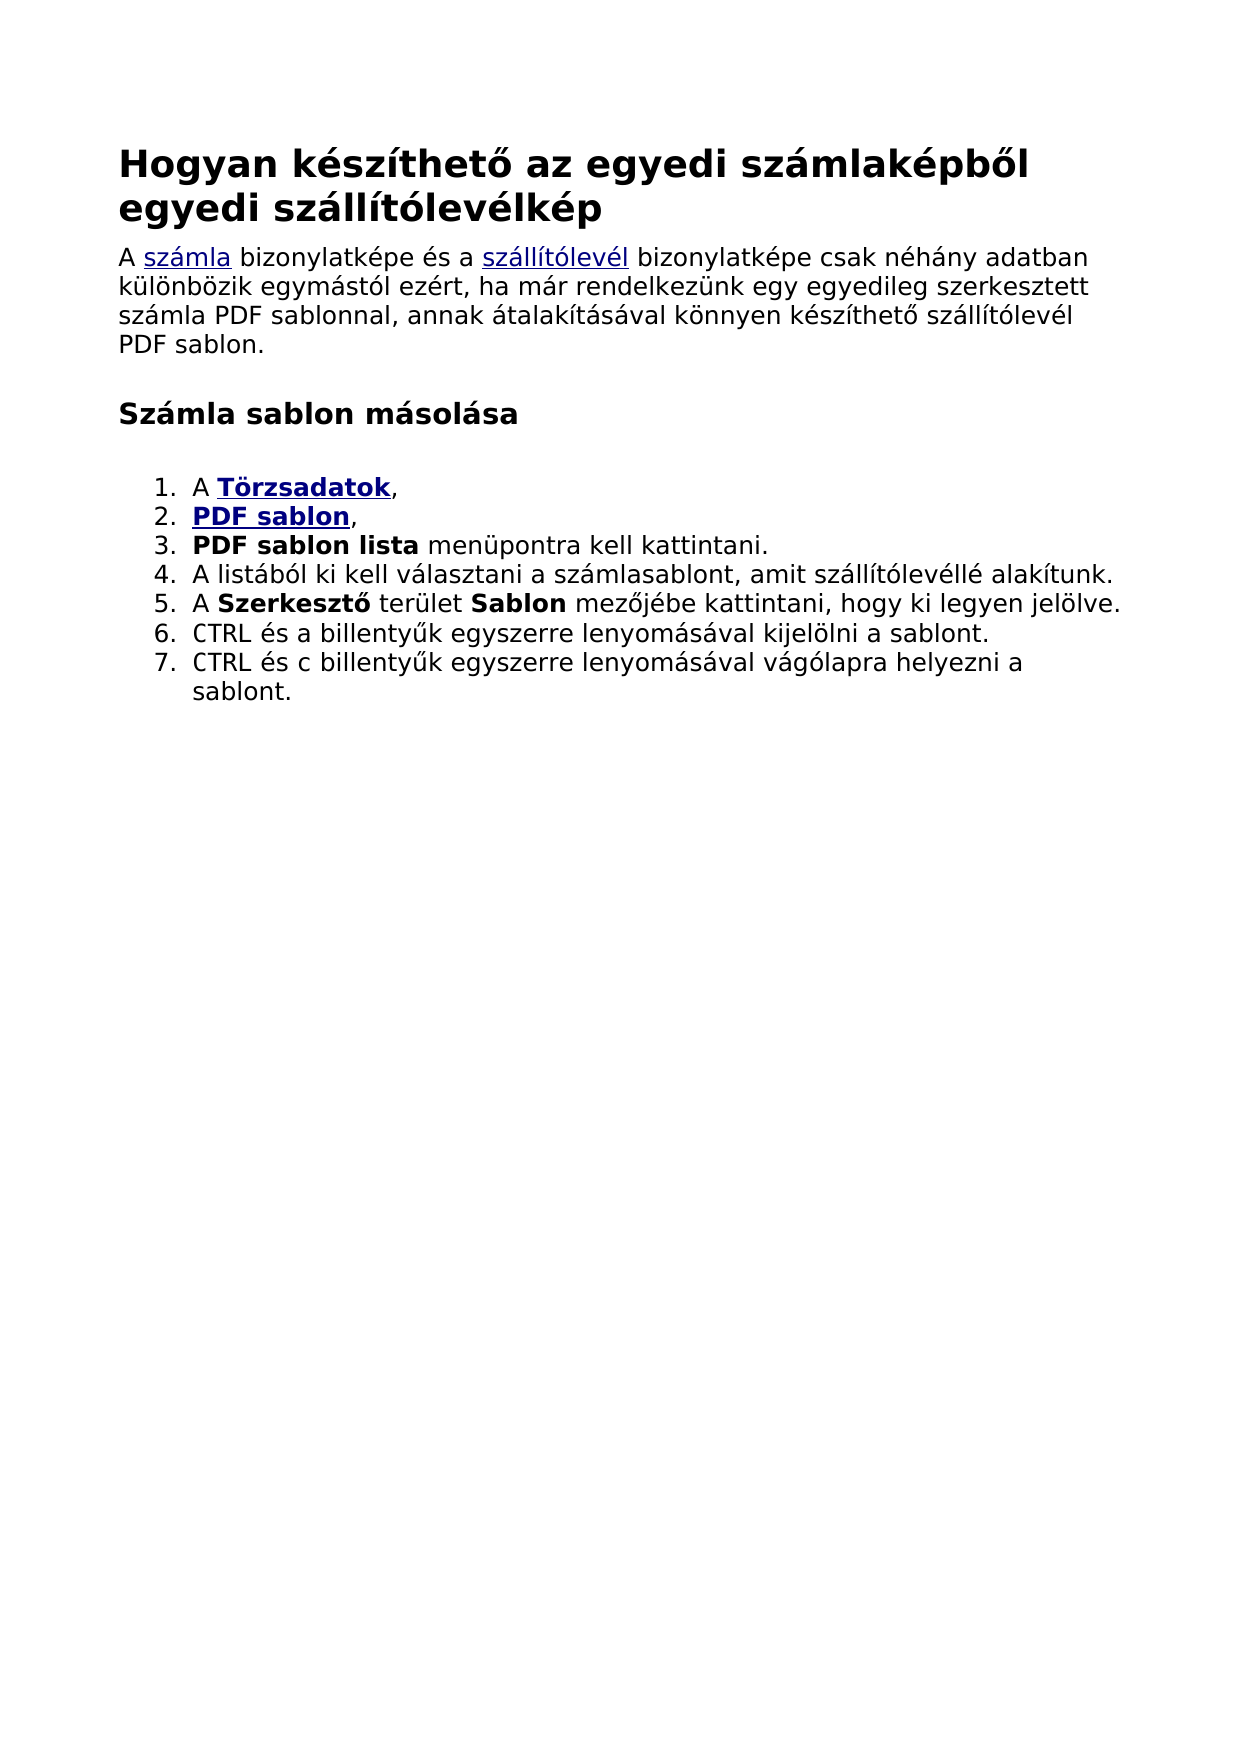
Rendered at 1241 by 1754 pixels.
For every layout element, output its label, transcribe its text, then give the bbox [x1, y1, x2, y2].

list PDF sablon, [177, 502, 1122, 531]
text A számla bizonylatképe és a szállítólevél bizonylatképe csak néhány adatban különbözik egymástól ezért, ha már rendelkezünk egy egyedileg szerkesztett számla PDF sablonnal, annak átalakításával könnyen készíthető szállítólevél PDF sablon. [118, 243, 1122, 359]
list CTRL és c billentyűk egyszerre lenyomásával vágólapra helyezni a sablont. [177, 648, 1122, 706]
list A Szerkesztő terület Sablon mezőjébe kattintani, hogy ki legyen jelölve. [177, 590, 1122, 619]
subtitle Hogyan készíthető az egyedi számlaképből egyedi szállítólevélkép [118, 143, 1122, 230]
list A Törzsadatok, [177, 473, 1122, 502]
list CTRL és a billentyűk egyszerre lenyomásával kijelölni a sablont. [177, 619, 1122, 648]
list PDF sablon lista menüpontra kell kattintani. [177, 531, 1122, 561]
list A listából ki kell választani a számlasablont, amit szállítólevéllé alakítunk. [177, 561, 1122, 590]
subtitle Számla sablon másolása [118, 397, 1122, 431]
